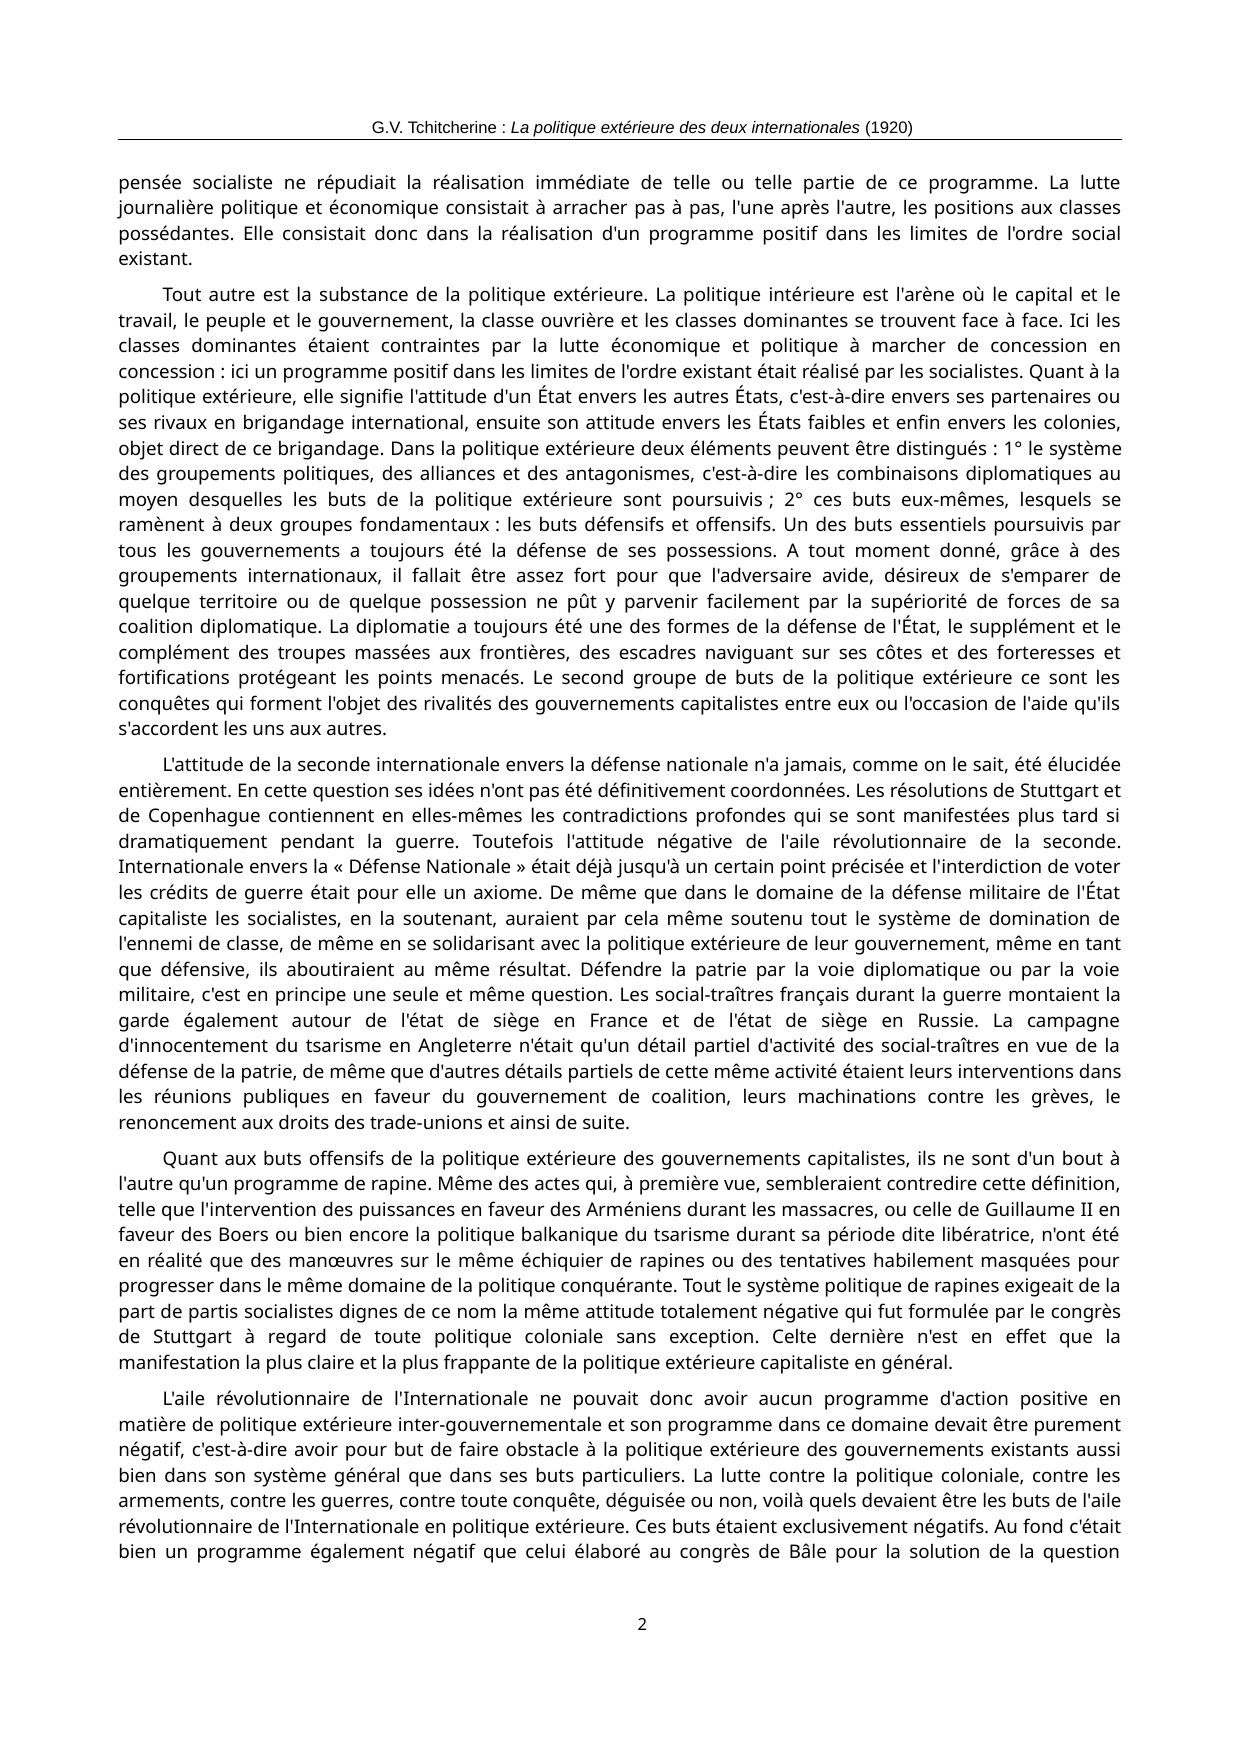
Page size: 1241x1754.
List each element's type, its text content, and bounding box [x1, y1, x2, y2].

text pensée socialiste ne répudiait la réalisation immédiate de telle ou telle partie de ce programme. La lutte journalière politique et économique consistait à arracher pas à pas, l'une après l'autre, les positions aux classes possédantes. Elle consistait donc dans la réalisation d'un programme positif dans les limites de l'ordre social existant. [118, 169, 1122, 271]
text L'aile révolutionnaire de l'Internationale ne pouvait donc avoir aucun programme d'action positive en matière de politique extérieure inter-gouvernementale et son programme dans ce domaine devait être purement négatif, c'est-à-dire avoir pour but de faire obstacle à la politique extérieure des gouvernements existants aussi bien dans son système général que dans ses buts particuliers. La lutte contre la politique coloniale, contre les armements, contre les guerres, contre toute conquête, déguisée ou non, voilà quels devaient être les buts de l'aile révolutionnaire de l'Internationale en politique extérieure. Ces buts étaient exclusivement négatifs. Au fond c'était bien un programme également négatif que celui élaboré au congrès de Bâle pour la solution de la question [118, 1385, 1122, 1564]
text Quant aux buts offensifs de la politique extérieure des gouvernements capitalistes, ils ne sont d'un bout à l'autre qu'un programme de rapine. Même des actes qui, à première vue, sembleraient contredire cette définition, telle que l'intervention des puissances en faveur des Arméniens durant les massacres, ou celle de Guillaume II en faveur des Boers ou bien encore la politique balkanique du tsarisme durant sa période dite libératrice, n'ont été en réalité que des manœuvres sur le même échiquier de rapines ou des tentatives habilement masquées pour progresser dans le même domaine de la politique conquérante. Tout le système politique de rapines exigeait de la part de partis socialistes dignes de ce nom la même attitude totalement négative qui fut formulée par le congrès de Stuttgart à regard de toute politique coloniale sans exception. Celte dernière n'est en effet que la manifestation la plus claire et la plus frappante de la politique extérieure capitaliste en général. [118, 1145, 1122, 1375]
text L'attitude de la seconde internationale envers la défense nationale n'a jamais, comme on le sait, été élucidée entièrement. En cette question ses idées n'ont pas été définitivement coordonnées. Les résolutions de Stuttgart et de Copenhague contiennent en elles-mêmes les contradictions profondes qui se sont manifestées plus tard si dramatiquement pendant la guerre. Toutefois l'attitude négative de l'aile révolutionnaire de la seconde. Internationale envers la « Défense Nationale » était déjà jusqu'à un certain point précisée et l'interdiction de voter les crédits de guerre était pour elle un axiome. De même que dans le domaine de la défense militaire de l'État capitaliste les socialistes, en la soutenant, auraient par cela même soutenu tout le système de domination de l'ennemi de classe, de même en se solidarisant avec la politique extérieure de leur gouvernement, même en tant que défensive, ils aboutiraient au même résultat. Défendre la patrie par la voie diplomatique ou par la voie militaire, c'est en principe une seule et même question. Les social-traîtres français durant la guerre montaient la garde également autour de l'état de siège en France et de l'état de siège en Russie. La campagne d'innocentement du tsarisme en Angleterre n'était qu'un détail partiel d'activité des social-traîtres en vue de la défense de la patrie, de même que d'autres détails partiels de cette même activité étaient leurs interventions dans les réunions publiques en faveur du gouvernement de coalition, leurs machinations contre les grèves, le renoncement aux droits des trade-unions et ainsi de suite. [118, 752, 1122, 1134]
text Tout autre est la substance de la politique extérieure. La politique intérieure est l'arène où le capital et le travail, le peuple et le gouvernement, la classe ouvrière et les classes dominantes se trouvent face à face. Ici les classes dominantes étaient contraintes par la lutte économique et politique à marcher de concession en concession : ici un programme positif dans les limites de l'ordre existant était réalisé par les socialistes. Quant à la politique extérieure, elle signifie l'attitude d'un État envers les autres États, c'est-à-dire envers ses partenaires ou ses rivaux en brigandage international, ensuite son attitude envers les États faibles et enfin envers les colonies, objet direct de ce brigandage. Dans la politique extérieure deux éléments peuvent être distingués : 1° le système des groupements politiques, des alliances et des antagonismes, c'est-à-dire les combinaisons diplomatiques au moyen desquelles les buts de la politique extérieure sont poursuivis ; 2° ces buts eux-mêmes, lesquels se ramènent à deux groupes fondamentaux : les buts défensifs et offensifs. Un des buts essentiels poursuivis par tous les gouvernements a toujours été la défense de ses possessions. A tout moment donné, grâce à des groupements internationaux, il fallait être assez fort pour que l'adversaire avide, désireux de s'emparer de quelque territoire ou de quelque possession ne pût y parvenir facilement par la supériorité de forces de sa coalition diplomatique. La diplomatie a toujours été une des formes de la défense de l'État, le supplément et le complément des troupes massées aux frontières, des escadres naviguant sur ses côtes et des forteresses et fortifications protégeant les points menacés. Le second groupe de buts de la politique extérieure ce sont les conquêtes qui forment l'objet des rivalités des gouvernements capitalistes entre eux ou l'occasion de l'aide qu'ils s'accordent les uns aux autres. [118, 282, 1122, 741]
